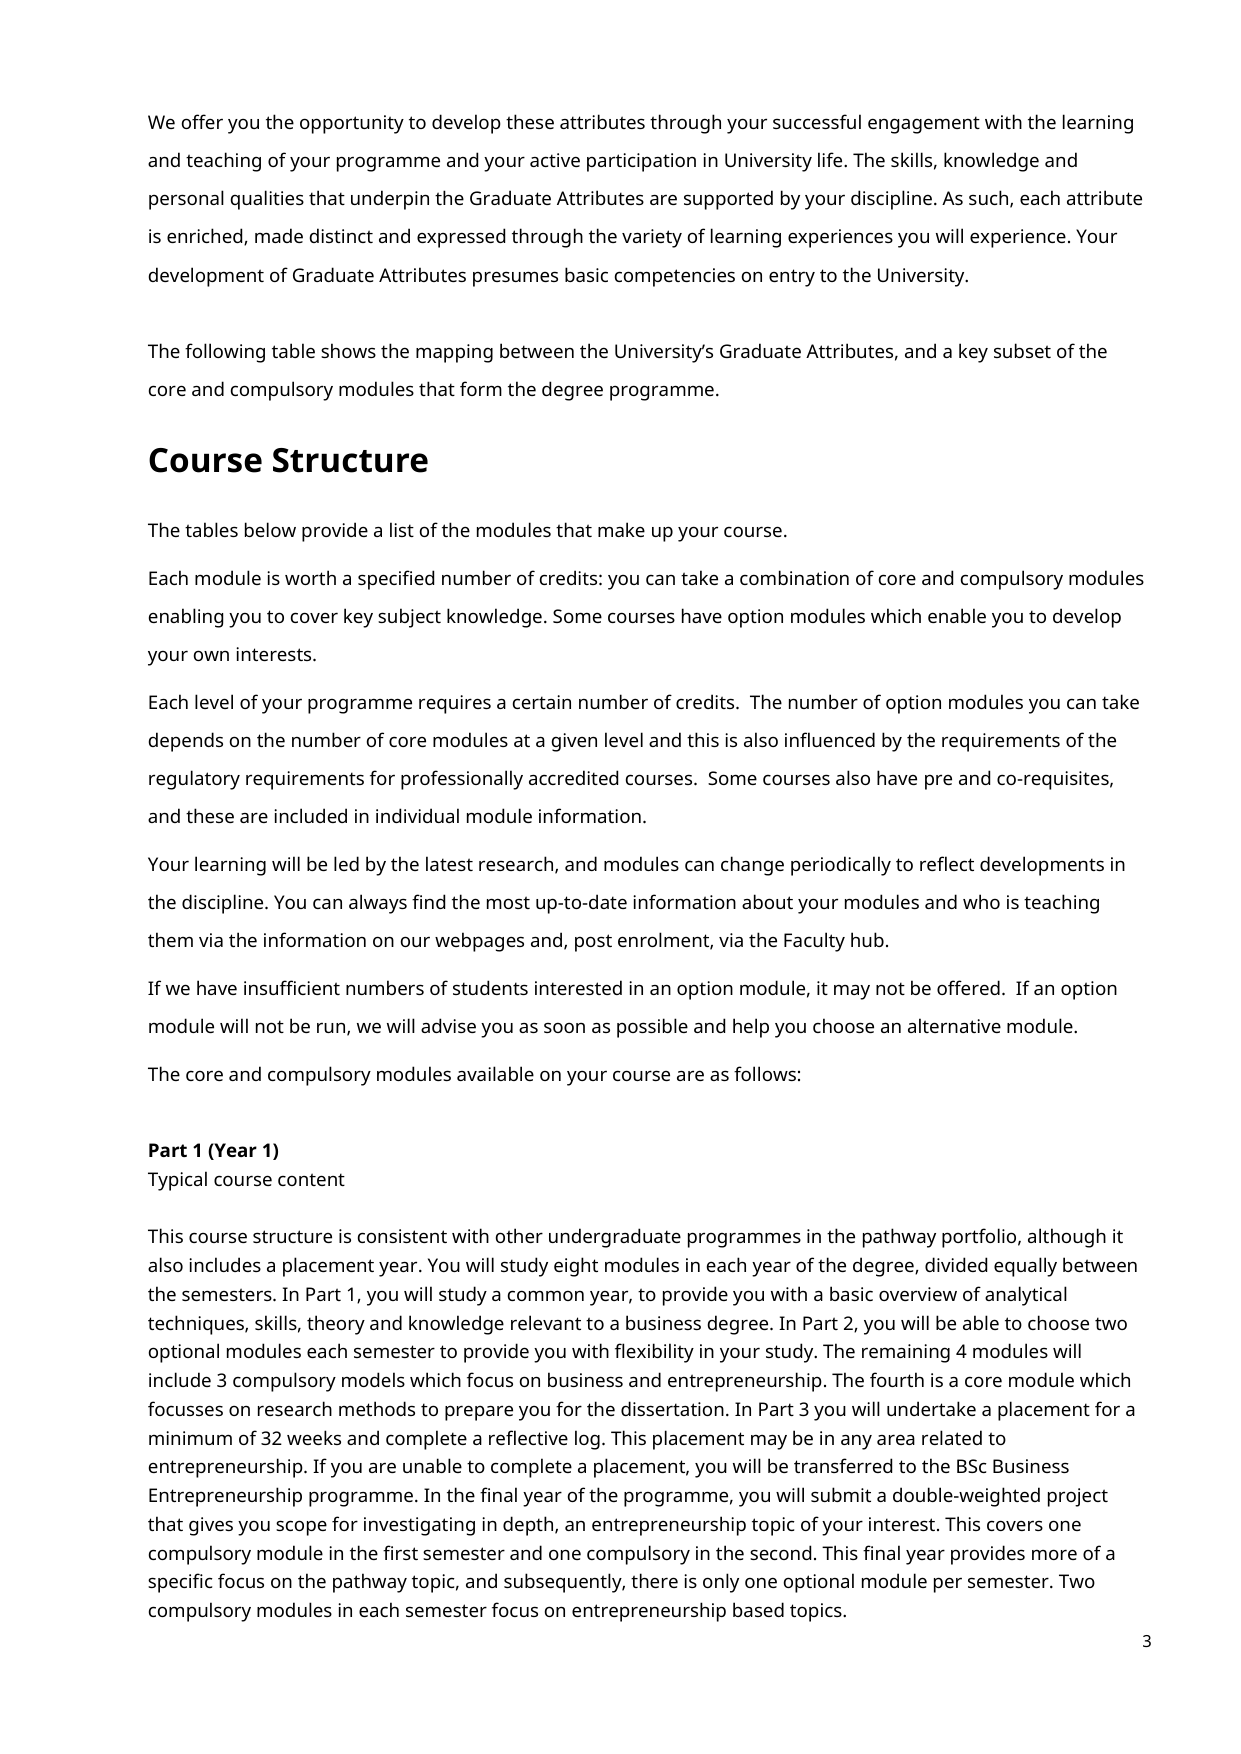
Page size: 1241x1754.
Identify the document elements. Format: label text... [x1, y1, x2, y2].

text The tables below provide a list of the modules that make up your course. [148, 517, 1152, 543]
text Each level of your programme requires a certain number of credits. The number of option modules you can take depends on the number of core modules at a given level and this is also influenced by the requirements of the regulatory requirements for professionally accredited courses. Some courses also have pre and co-requisites, and these are included in individual module information. [148, 689, 1152, 829]
table_header Part 1 (Year 1) Typical course content This course structure is consistent with other undergraduate programmes in the pathway portfolio, although it also includes a placement year. You will study eight modules in each year of the degree, divided equally between the semesters. In Part 1, you will study a common year, to provide you with a basic overview of analytical techniques, skills, theory and knowledge relevant to a business degree. In Part 2, you will be able to choose two optional modules each semester to provide you with flexibility in your study. The remaining 4 modules will include 3 compulsory models which focus on business and entrepreneurship. The fourth is a core module which focusses on research methods to prepare you for the dissertation. In Part 3 you will undertake a placement for a minimum of 32 weeks and complete a reflective log. This placement may be in any area related to entrepreneurship. If you are unable to complete a placement, you will be transferred to the BSc Business Entrepreneurship programme. In the final year of the programme, you will submit a double-weighted project that gives you scope for investigating in depth, an entrepreneurship topic of your interest. This covers one compulsory module in the first semester and one compulsory in the second. This final year provides more of a specific focus on the pathway topic, and subsequently, there is only one optional module per semester. Two compulsory modules in each semester focus on entrepreneurship based topics. [136, 1109, 1152, 1623]
text If we have insufficient numbers of students interested in an option module, it may not be offered. If an option module will not be run, we will advise you as soon as possible and help you choose an alternative module. [148, 975, 1152, 1039]
text The core and compulsory modules available on your course are as follows: [148, 1061, 1152, 1087]
text Each module is worth a specified number of credits: you can take a combination of core and compulsory modules enabling you to cover key subject knowledge. Some courses have option modules which enable you to develop your own interests. [148, 565, 1152, 667]
text Your learning will be led by the latest research, and modules can change periodically to reflect developments in the discipline. You can always find the most up-to-date information about your modules and who is teaching them via the information on our webpages and, post enrolment, via the Faculty hub. [148, 851, 1152, 953]
text We offer you the opportunity to develop these attributes through your successful engagement with the learning and teaching of your programme and your active participation in University life. The skills, knowledge and personal qualities that underpin the Graduate Attributes are supported by your discipline. As such, each attribute is enriched, made distinct and expressed through the variety of learning experiences you will experience. Your development of Graduate Attributes presumes basic competencies on entry to the University. The following table shows the mapping between the University’s Graduate Attributes, and a key subset of the core and compulsory modules that form the degree programme. [148, 71, 1152, 402]
subtitle Course Structure [148, 437, 1152, 482]
